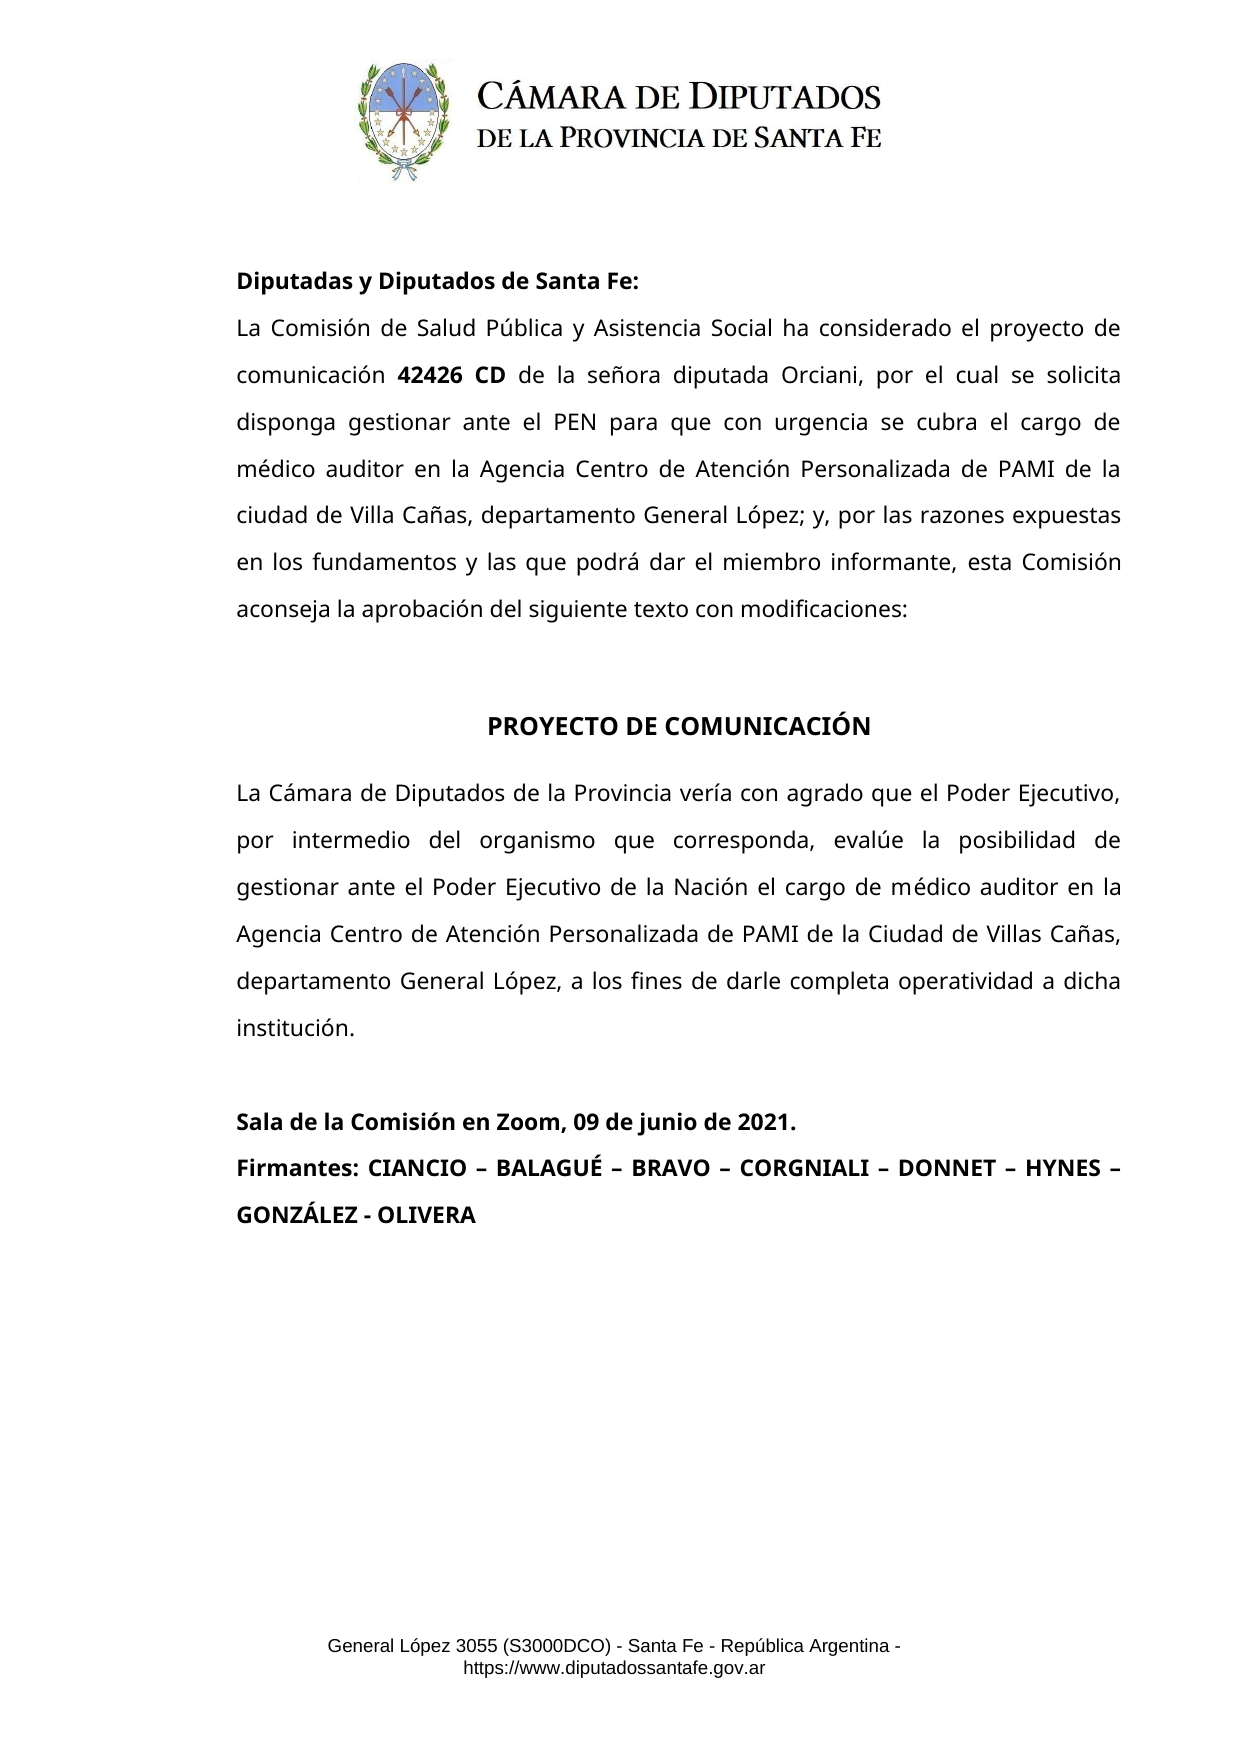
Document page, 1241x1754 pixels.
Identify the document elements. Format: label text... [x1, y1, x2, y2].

picture [354, 59, 886, 183]
text PROYECTO DE COMUNICACIÓN [236, 709, 1122, 743]
text La Comisión de Salud Pública y Asistencia Social ha considerado el proyecto de comunicación 42426 CD de la señora diputada Orciani, por el cual se solicita disponga gestionar ante el PEN para que con urgencia se cubra el cargo de médico auditor en la Agencia Centro de Atención Personalizada de PAMI de la ciudad de Villa Cañas, departamento General López; y, por las razones expuestas en los fundamentos y las que podrá dar el miembro informante, esta Comisión aconseja la aprobación del siguiente texto con modificaciones: [236, 312, 1122, 624]
text Sala de la Comisión en Zoom, 09 de junio de 2021. [236, 1105, 1122, 1137]
text La Cámara de Diputados de la Provincia vería con agrado que el Poder Ejecutivo, por intermedio del organismo que corresponda, evalúe la posibilidad de gestionar ante el Poder Ejecutivo de la Nación el cargo de médico auditor en la Agencia Centro de Atención Personalizada de PAMI de la Ciudad de Villas Cañas, departamento General López, a los fines de darle completa operatividad a dicha institución. [236, 777, 1122, 1043]
text Diputadas y Diputados de Santa Fe: [236, 265, 1122, 296]
text Firmantes: CIANCIO – BALAGUÉ – BRAVO – CORGNIALI – DONNET – HYNES – GONZÁLEZ - OLIVERA [236, 1152, 1122, 1230]
